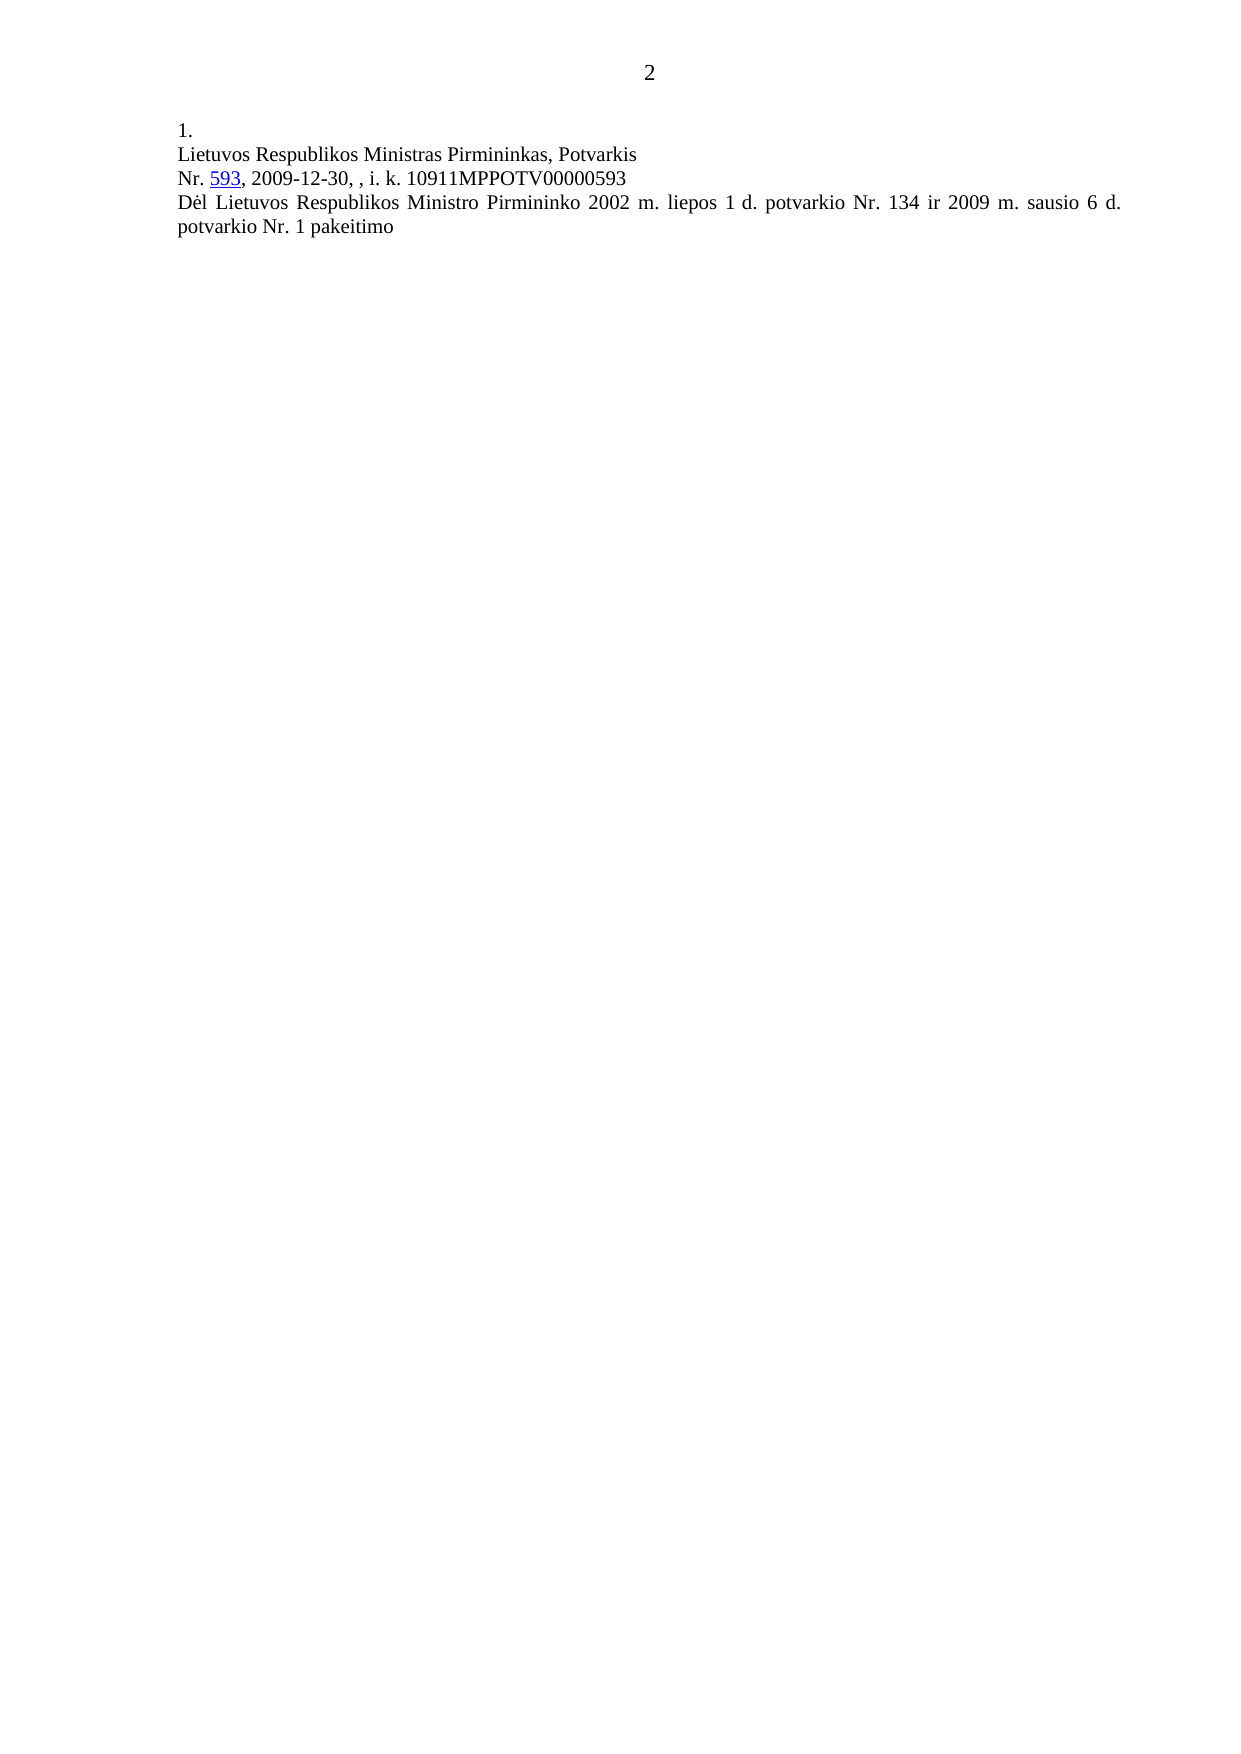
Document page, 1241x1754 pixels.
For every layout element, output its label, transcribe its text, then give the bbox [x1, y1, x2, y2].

text Lietuvos Respublikos Ministras Pirmininkas, Potvarkis [177, 142, 1122, 166]
text 1. [177, 118, 1122, 142]
text Nr. 593, 2009-12-30, , i. k. 10911MPPOTV00000593 [177, 166, 1122, 190]
text Dėl Lietuvos Respublikos Ministro Pirmininko 2002 m. liepos 1 d. potvarkio Nr. 134 ir 2009 m. sausio 6 d. potvarkio Nr. 1 pakeitimo [177, 190, 1122, 238]
